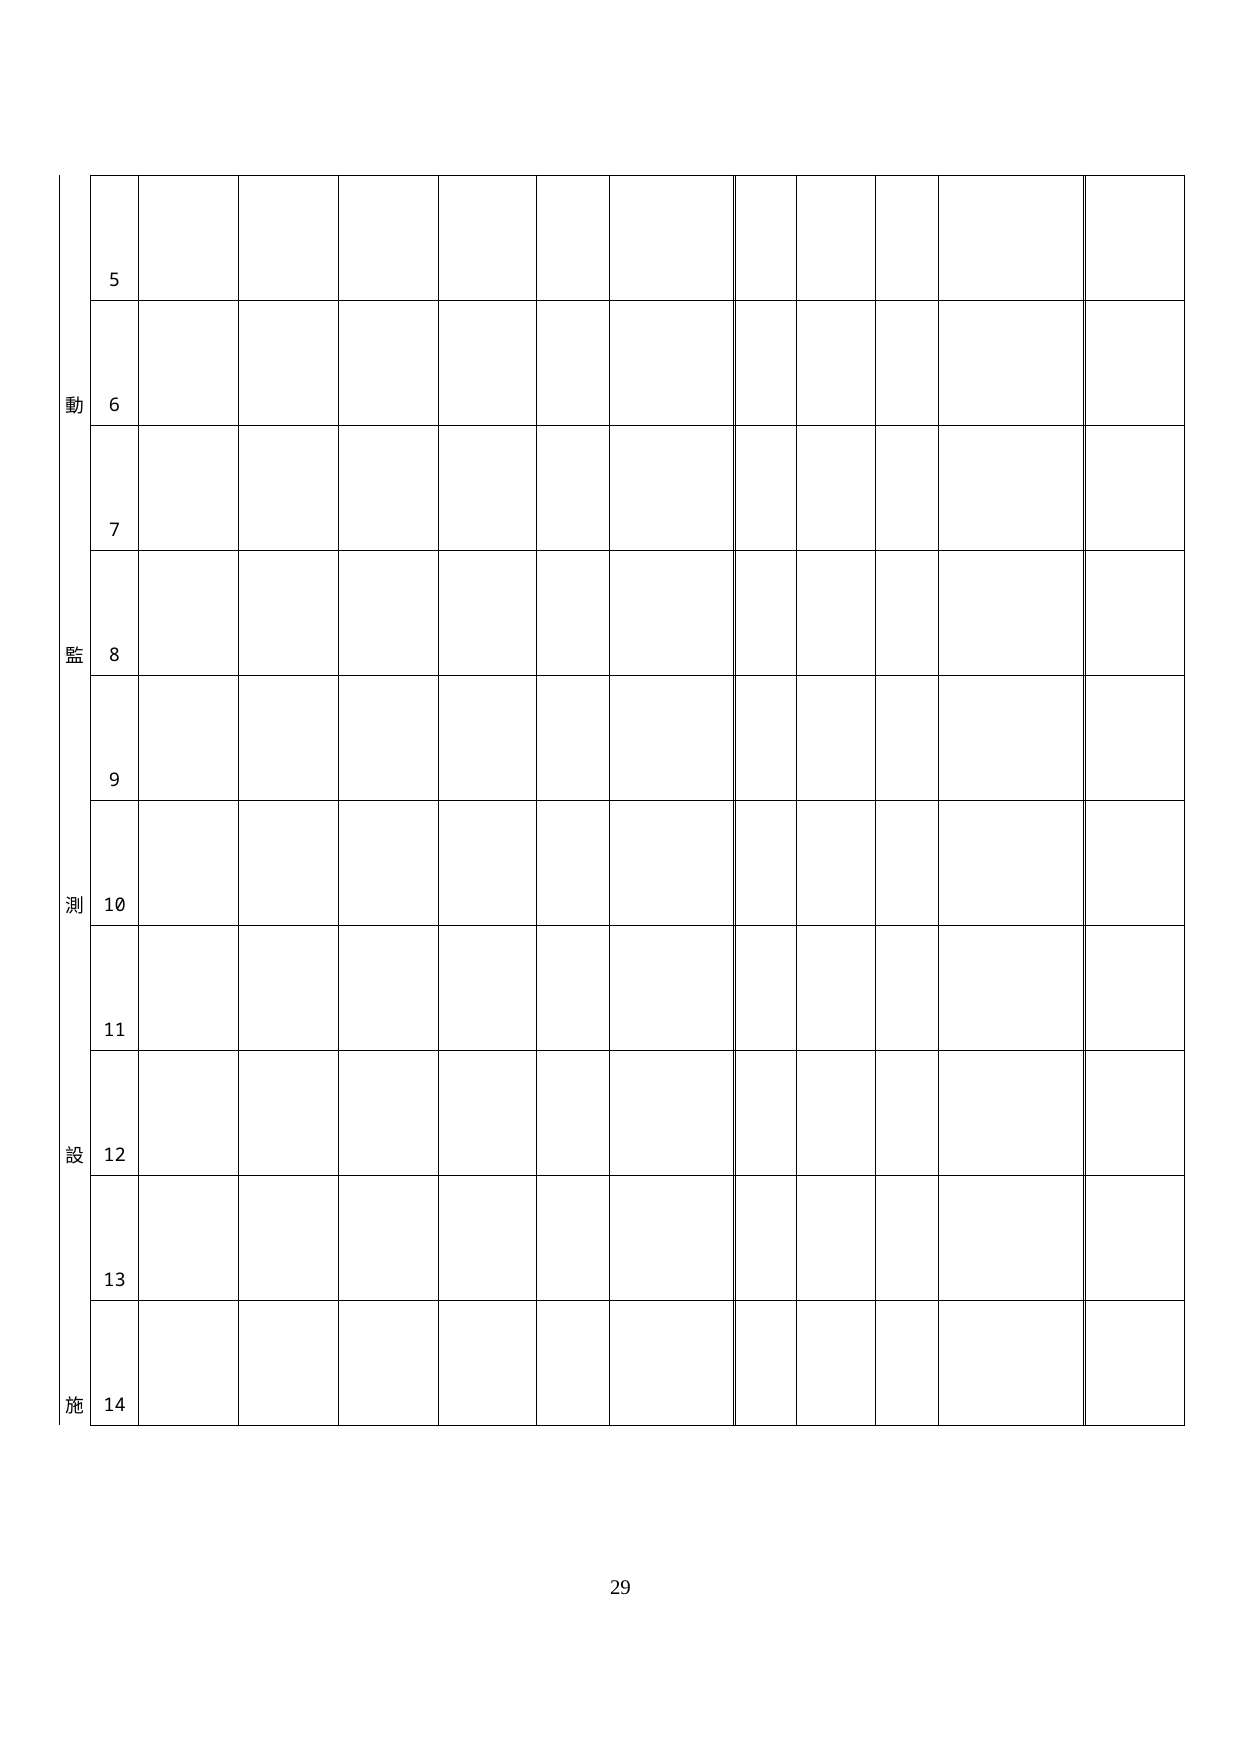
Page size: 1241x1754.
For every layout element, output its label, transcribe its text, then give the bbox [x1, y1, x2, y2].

table_cell [139, 801, 238, 925]
table_cell [439, 551, 536, 675]
table_cell [939, 426, 1083, 550]
table_cell [939, 676, 1083, 800]
table_cell [339, 426, 438, 550]
table_cell 監 [60, 550, 90, 675]
table_cell [797, 426, 875, 550]
table_cell [139, 176, 238, 300]
table_cell [339, 676, 438, 800]
table_cell [537, 1301, 609, 1425]
table_cell 測 [60, 800, 90, 925]
table_cell [537, 176, 609, 300]
table_cell [797, 926, 875, 1050]
table_cell [939, 801, 1083, 925]
table_cell 12 [91, 1051, 138, 1175]
table_cell [439, 176, 536, 300]
table_cell [439, 301, 536, 425]
table_cell [876, 1176, 938, 1300]
table_cell [239, 551, 338, 675]
table_cell [1086, 1051, 1184, 1175]
table_cell [139, 926, 238, 1050]
table_cell [139, 301, 238, 425]
table_cell 8 [91, 551, 138, 675]
table_cell 10 [91, 801, 138, 925]
table_cell [537, 551, 609, 675]
table_cell [1086, 1301, 1184, 1425]
table_cell [876, 926, 938, 1050]
table_cell [876, 426, 938, 550]
table_cell [876, 1301, 938, 1425]
table_cell 動 [60, 300, 90, 425]
table_cell [60, 175, 90, 300]
table_cell [439, 1301, 536, 1425]
table_cell [797, 301, 875, 425]
table_cell [939, 176, 1083, 300]
table_cell [439, 426, 536, 550]
table_cell [876, 176, 938, 300]
table_cell [1086, 676, 1184, 800]
table_cell [1086, 426, 1184, 550]
table_cell 9 [91, 676, 138, 800]
table_cell [797, 1051, 875, 1175]
table_cell [1086, 176, 1184, 300]
table_cell [339, 1176, 438, 1300]
table_cell [139, 1301, 238, 1425]
table_cell 14 [91, 1301, 138, 1425]
table_cell [537, 676, 609, 800]
table_cell [339, 551, 438, 675]
table_cell [239, 926, 338, 1050]
table_cell [797, 1301, 875, 1425]
table_cell [876, 676, 938, 800]
table_cell [736, 301, 796, 425]
table_cell [610, 426, 733, 550]
table_cell [736, 1051, 796, 1175]
table_cell [60, 675, 90, 800]
table_cell [610, 176, 733, 300]
table_cell [610, 676, 733, 800]
table_cell [736, 676, 796, 800]
table_cell [610, 1301, 733, 1425]
table_cell [1086, 926, 1184, 1050]
table_cell [876, 551, 938, 675]
table_cell [939, 551, 1083, 675]
table_cell [1086, 801, 1184, 925]
table_cell [339, 176, 438, 300]
table_cell [139, 1051, 238, 1175]
table_cell [239, 1051, 338, 1175]
table_cell [139, 426, 238, 550]
table_cell [537, 426, 609, 550]
table_cell [339, 926, 438, 1050]
table_cell [60, 425, 90, 550]
table_cell [610, 301, 733, 425]
table_cell [610, 926, 733, 1050]
table_cell [797, 1176, 875, 1300]
table_cell [797, 176, 875, 300]
table_cell [537, 301, 609, 425]
table_cell [239, 301, 338, 425]
table_cell [439, 926, 536, 1050]
table_cell [736, 926, 796, 1050]
table_cell [439, 801, 536, 925]
table_cell 7 [91, 426, 138, 550]
table_cell [439, 1176, 536, 1300]
table_cell [139, 676, 238, 800]
table_cell [537, 926, 609, 1050]
table_cell [537, 801, 609, 925]
table_cell [939, 301, 1083, 425]
table_cell [610, 801, 733, 925]
table_cell [939, 1051, 1083, 1175]
table_cell [239, 176, 338, 300]
table_cell [339, 301, 438, 425]
table_cell [239, 1176, 338, 1300]
table_cell [1086, 1176, 1184, 1300]
table_cell [239, 426, 338, 550]
table_cell [239, 1301, 338, 1425]
table_cell 5 [91, 176, 138, 300]
table_cell [939, 1301, 1083, 1425]
table_cell [736, 551, 796, 675]
table_cell 13 [91, 1176, 138, 1300]
table_cell [1086, 551, 1184, 675]
table_cell [736, 176, 796, 300]
table_cell [339, 1051, 438, 1175]
table_cell [610, 1051, 733, 1175]
table_cell [736, 1176, 796, 1300]
table_cell [939, 1176, 1083, 1300]
table_cell [139, 551, 238, 675]
table_cell [797, 801, 875, 925]
table_cell [797, 551, 875, 675]
table_cell [537, 1051, 609, 1175]
table_cell [239, 801, 338, 925]
table_cell [610, 1176, 733, 1300]
table_cell [537, 1176, 609, 1300]
table_cell [439, 676, 536, 800]
table_cell [876, 801, 938, 925]
table_cell 設 [60, 1050, 90, 1175]
table_cell [60, 1175, 90, 1300]
table_cell [339, 1301, 438, 1425]
table_cell [239, 676, 338, 800]
table_cell [339, 801, 438, 925]
table_cell 施 [60, 1300, 90, 1425]
table_cell [736, 1301, 796, 1425]
table_cell [797, 676, 875, 800]
table_cell [1086, 301, 1184, 425]
table_cell [139, 1176, 238, 1300]
table_cell [876, 301, 938, 425]
table_cell [439, 1051, 536, 1175]
table_cell [939, 926, 1083, 1050]
table_cell [60, 925, 90, 1050]
table_cell 6 [91, 301, 138, 425]
table_cell 11 [91, 926, 138, 1050]
table_cell [610, 551, 733, 675]
table_cell [876, 1051, 938, 1175]
table_cell [736, 801, 796, 925]
table_cell [736, 426, 796, 550]
